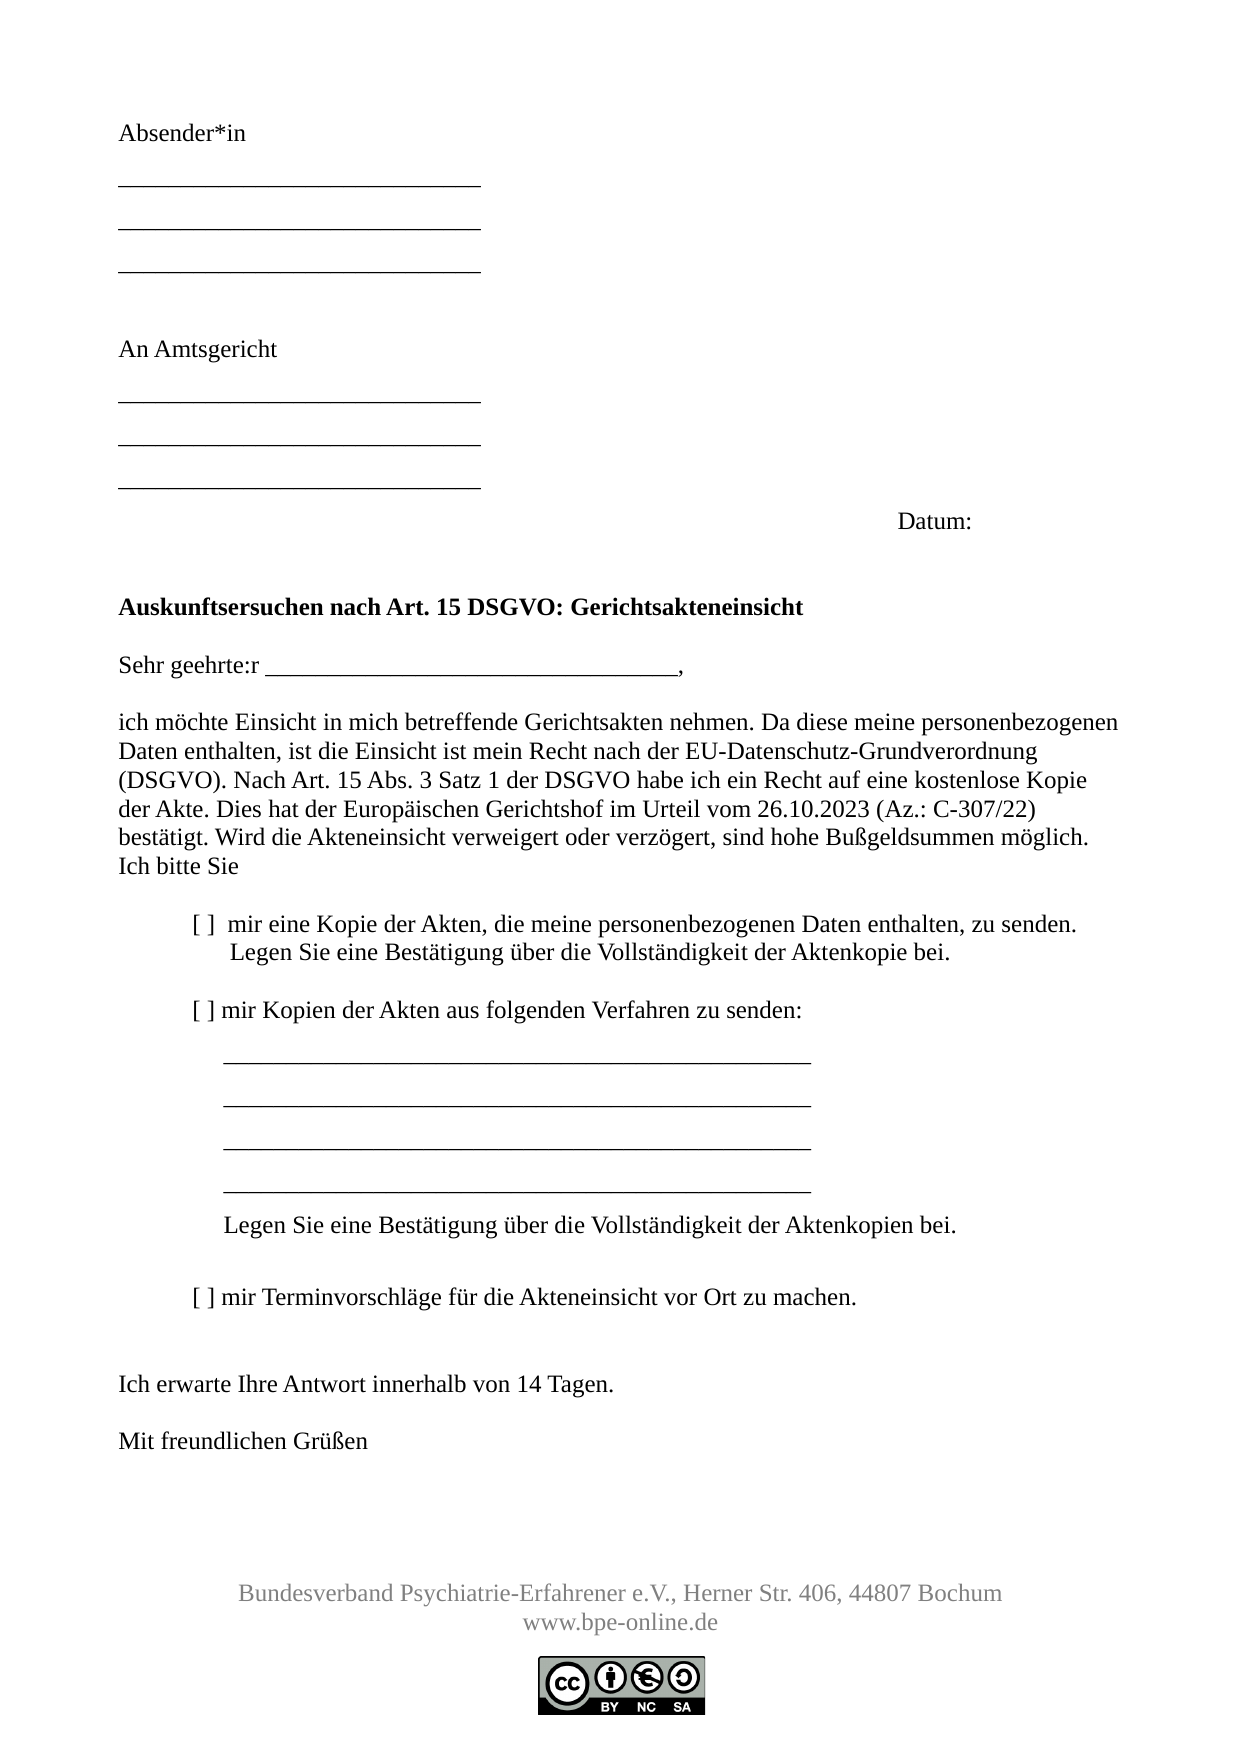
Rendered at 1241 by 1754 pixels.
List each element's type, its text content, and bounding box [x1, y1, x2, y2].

text ich möchte Einsicht in mich betreffende Gerichtsakten nehmen. Da diese meine personenbezogenen Daten enthalten, ist die Einsicht ist mein Recht nach der EU-Datenschutz-Grundverordnung (DSGVO). Nach Art. 15 Abs. 3 Satz 1 der DSGVO habe ich ein Recht auf eine kostenlose Kopie der Akte. Dies hat der Europäischen Gerichtshof im Urteil vom 26.10.2023 (Az.: C-307/22) bestätigt. Wird die Akteneinsicht verweigert oder verzögert, sind hohe Bußgeldsummen möglich. Ich bitte Sie [118, 707, 1122, 880]
text _____________________________ [118, 377, 1122, 406]
text _____________________________ [118, 463, 1122, 492]
text Mit freundlichen Grüßen [118, 1426, 1122, 1455]
text _____________________________ [118, 161, 1122, 190]
text An Amtsgericht [118, 334, 1122, 362]
text Datum: [118, 506, 1122, 535]
text [ ] mir Kopien der Akten aus folgenden Verfahren zu senden: _______________________________________________ _______________________________________________ _______________________________________________ _______________________________________________ Legen Sie eine Bestätigung über die Vollständigkeit der Aktenkopien bei. [118, 995, 1122, 1239]
text _____________________________ [118, 247, 1122, 276]
text Sehr geehrte:r _________________________________, [118, 650, 1122, 679]
text _____________________________ [118, 204, 1122, 233]
text Absender*in [118, 118, 1122, 147]
text Ich erwarte Ihre Antwort innerhalb von 14 Tagen. [118, 1369, 1122, 1397]
text _____________________________ [118, 420, 1122, 449]
text Auskunftsersuchen nach Art. 15 DSGVO: Gerichtsakteneinsicht [118, 592, 1122, 621]
picture [538, 1656, 706, 1715]
text [ ] mir eine Kopie der Akten, die meine personenbezogenen Daten enthalten, zu senden. Legen Sie eine Bestätigung über die Vollständigkeit der Aktenkopie bei. [118, 909, 1122, 966]
text [ ] mir Terminvorschläge für die Akteneinsicht vor Ort zu machen. [118, 1282, 1122, 1311]
